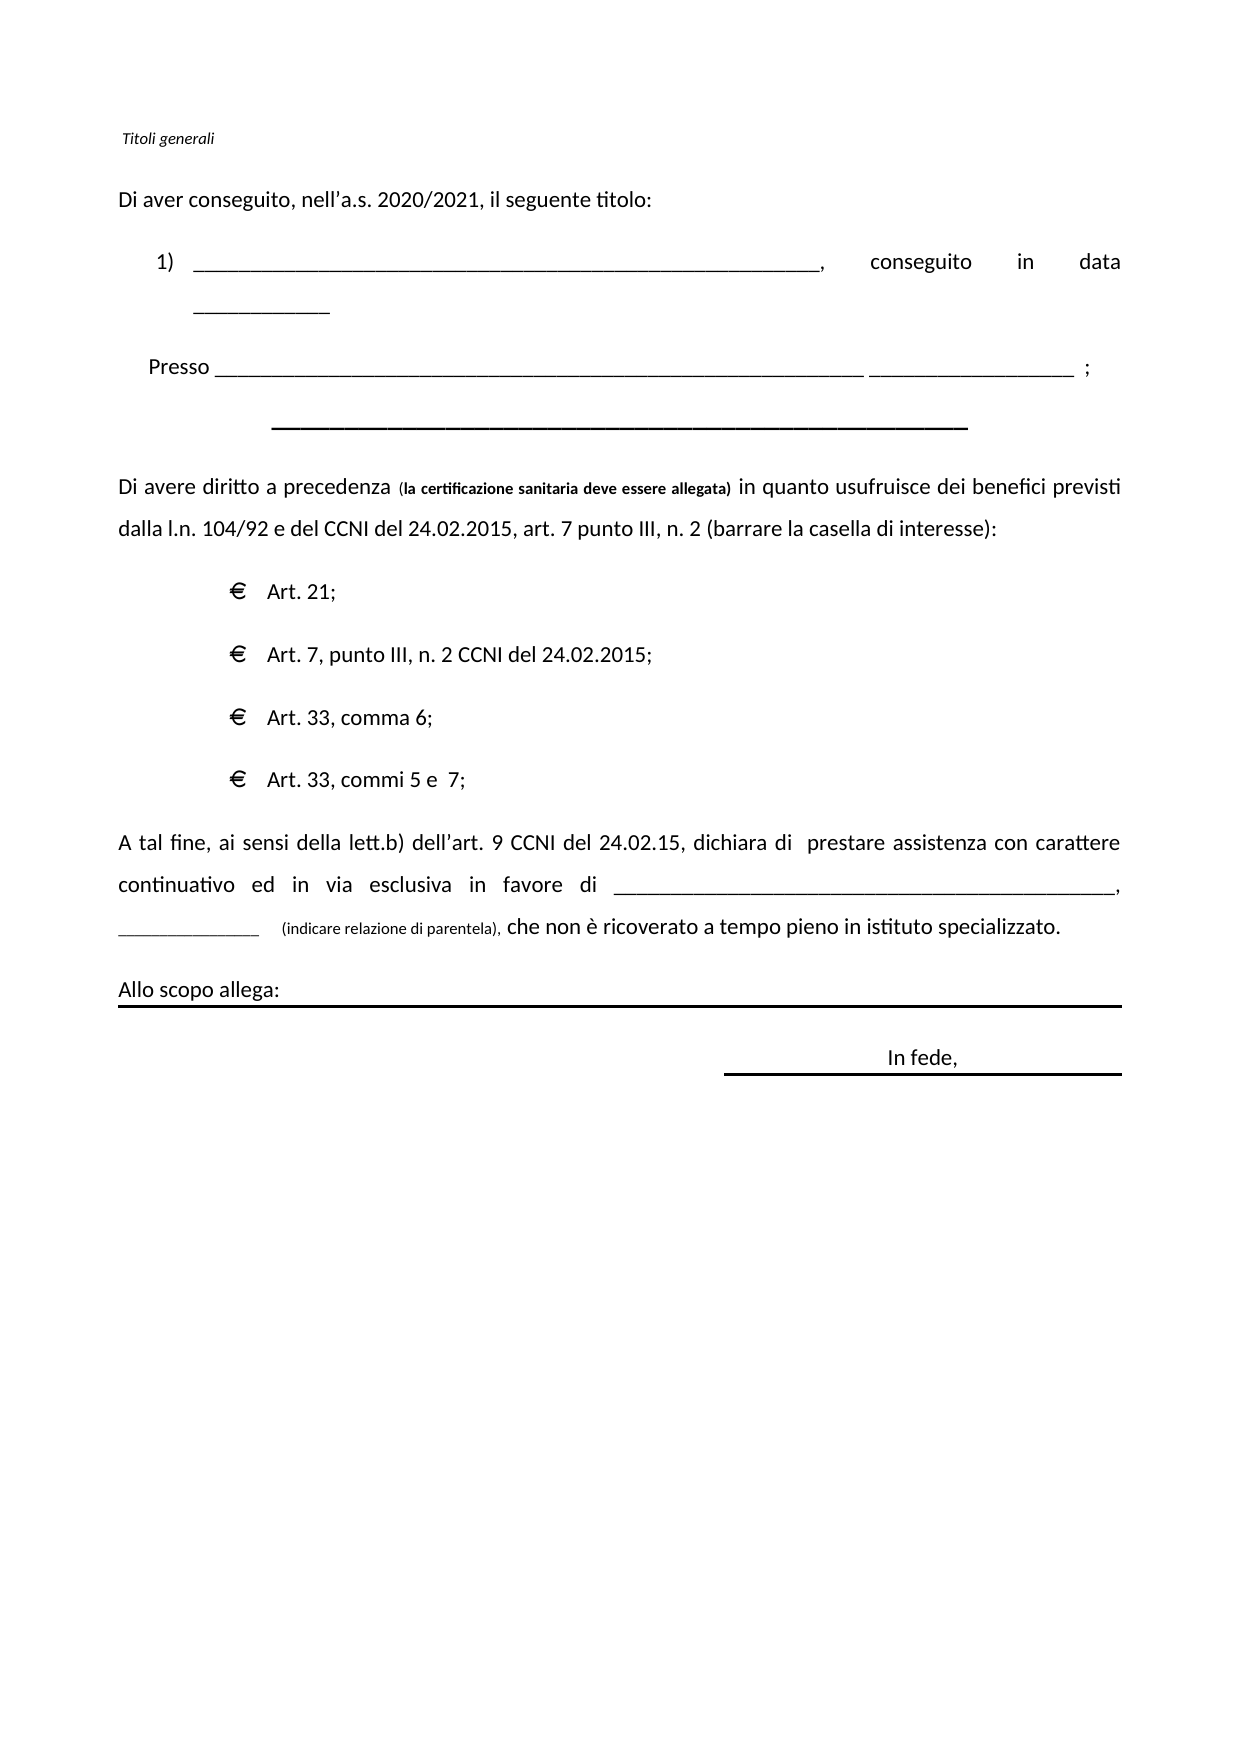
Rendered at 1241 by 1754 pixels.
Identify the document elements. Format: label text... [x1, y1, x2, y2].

list _______________________________________________________, conseguito in data ____________ [156, 247, 1122, 317]
list Art. 7, punto III, n. 2 CCNI del 24.02.2015; [229, 640, 1122, 668]
text Di aver conseguito, nell’a.s. 2020/2021, il seguente titolo: [118, 185, 1122, 213]
list Art. 33, comma 6; [229, 703, 1122, 731]
text A tal fine, ai sensi della lett.b) dell’art. 9 CCNI del 24.02.15, dichiara di prestare assistenza con carattere continuativo ed in via esclusiva in favore di ____________________________________________, _________________ (indicare relazione di parentela), che non è ricoverato a tempo pieno in istituto specializzato. [118, 828, 1122, 940]
text Presso _________________________________________________________ __________________ ; ________________________________________________ [118, 352, 1122, 434]
text Allo scopo allega: [118, 975, 1122, 1005]
text In fede, [723, 1043, 1122, 1076]
list Art. 21; [229, 577, 1122, 605]
list Art. 33, commi 5 e 7; [229, 766, 1122, 794]
text Di avere diritto a precedenza (la certificazione sanitaria deve essere allegata) in quanto usufruisce dei benefici previsti dalla l.n. 104/92 e del CCNI del 24.02.2015, art. 7 punto III, n. 2 (barrare la casella di interesse): [118, 472, 1122, 542]
text Titoli generali [118, 118, 1122, 149]
